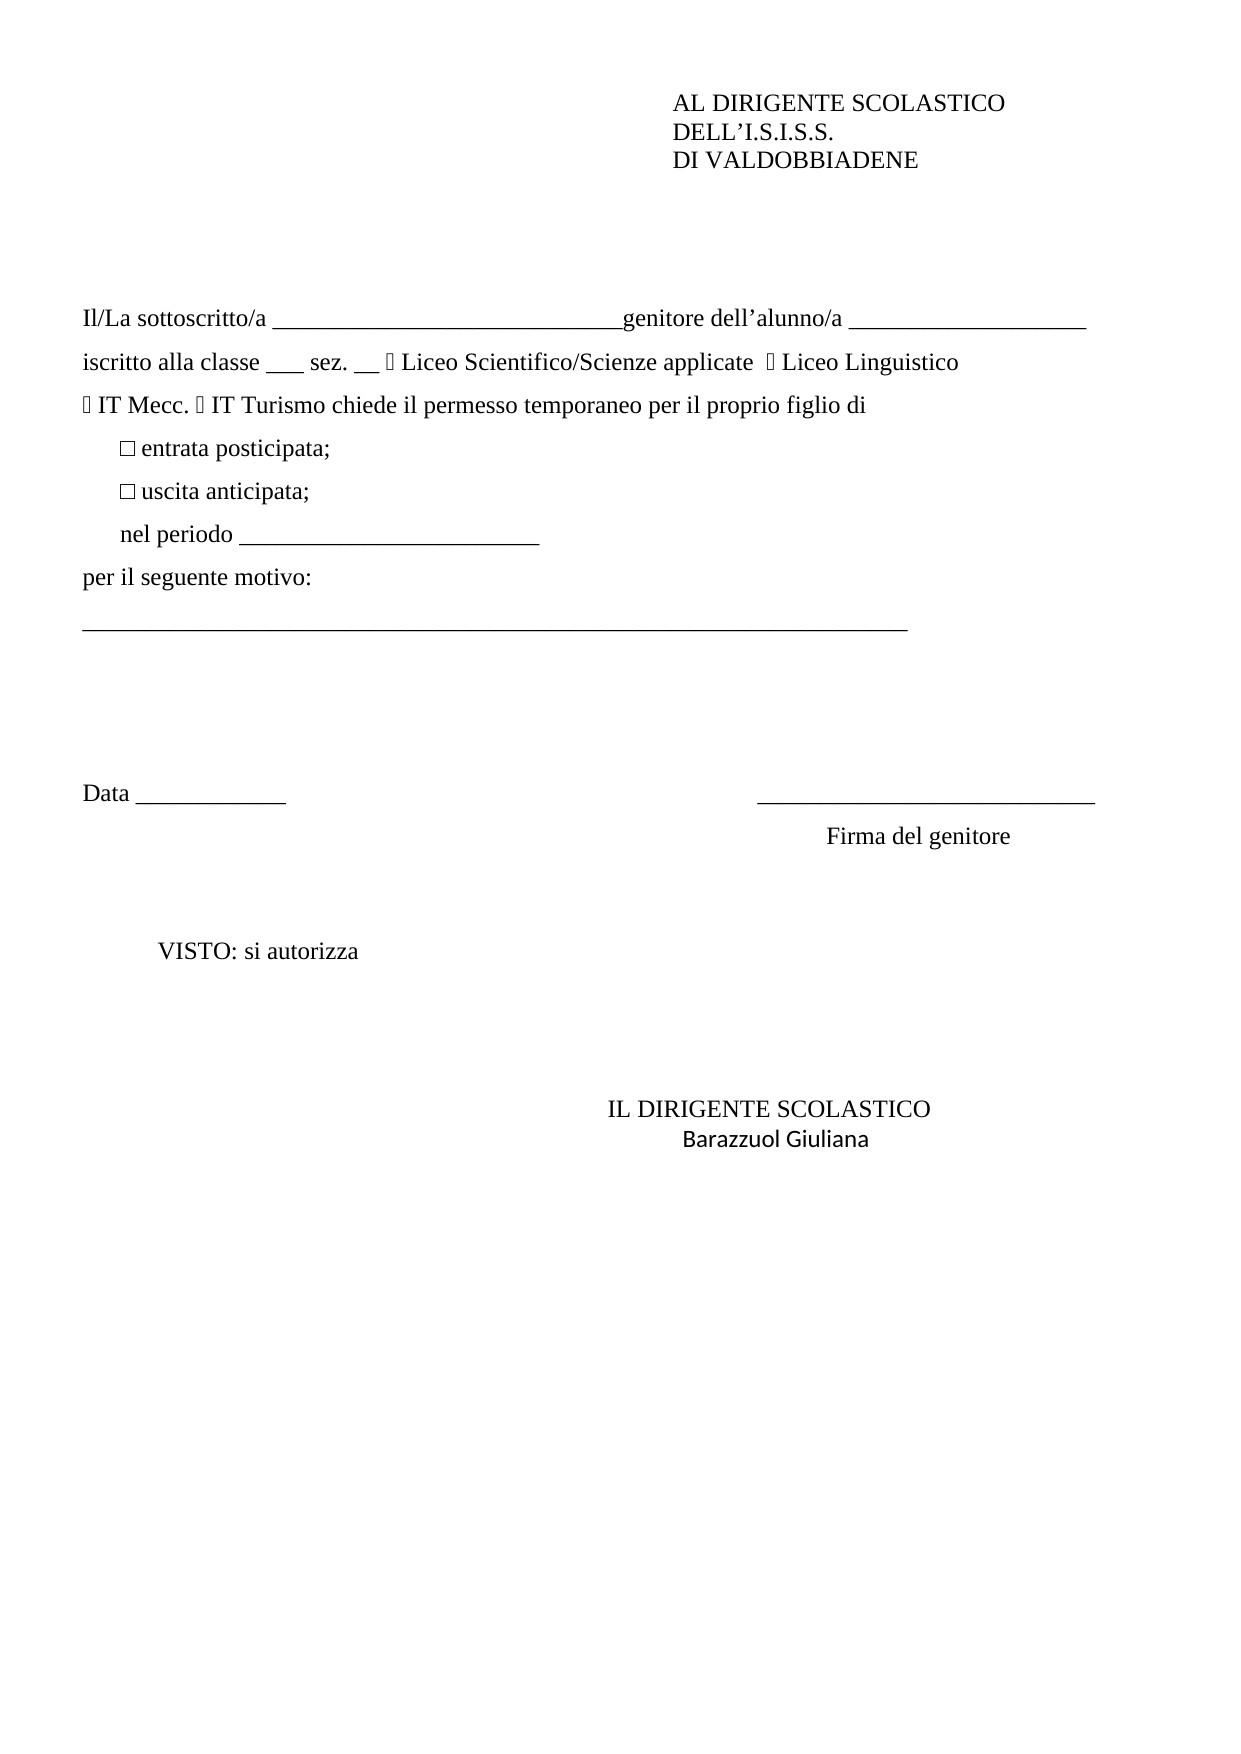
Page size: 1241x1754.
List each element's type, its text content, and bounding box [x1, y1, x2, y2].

text AL DIRIGENTE SCOLASTICO [672, 88, 1112, 117]
text Firma del genitore [746, 821, 1112, 850]
text Data ____________ ___________________________ [82, 778, 1112, 807]
text □ uscita anticipata; [120, 476, 1112, 505]
text IL DIRIGENTE SCOLASTICO [82, 1094, 1112, 1123]
text iscritto alla classe ___ sez. __ ⬜ Liceo Scientifico/Scienze applicate ⬜ Liceo Linguistico [82, 347, 1112, 375]
text per il seguente motivo: __________________________________________________________________ [82, 562, 1112, 634]
text nel periodo ________________________ [120, 519, 1112, 548]
text □ entrata posticipata; [120, 433, 1112, 462]
text DELL’I.S.I.S.S. [598, 117, 1112, 145]
text ⬜ IT Mecc. ⬜ IT Turismo chiede il permesso temporaneo per il proprio figlio di [82, 390, 1112, 418]
text Barazzuol Giuliana [82, 1123, 1112, 1153]
text Il/La sottoscritto/a ____________________________genitore dell’alunno/a ___________________ [82, 303, 1112, 332]
text VISTO: si autorizza [82, 936, 1112, 965]
text DI VALDOBBIADENE [598, 145, 1112, 174]
